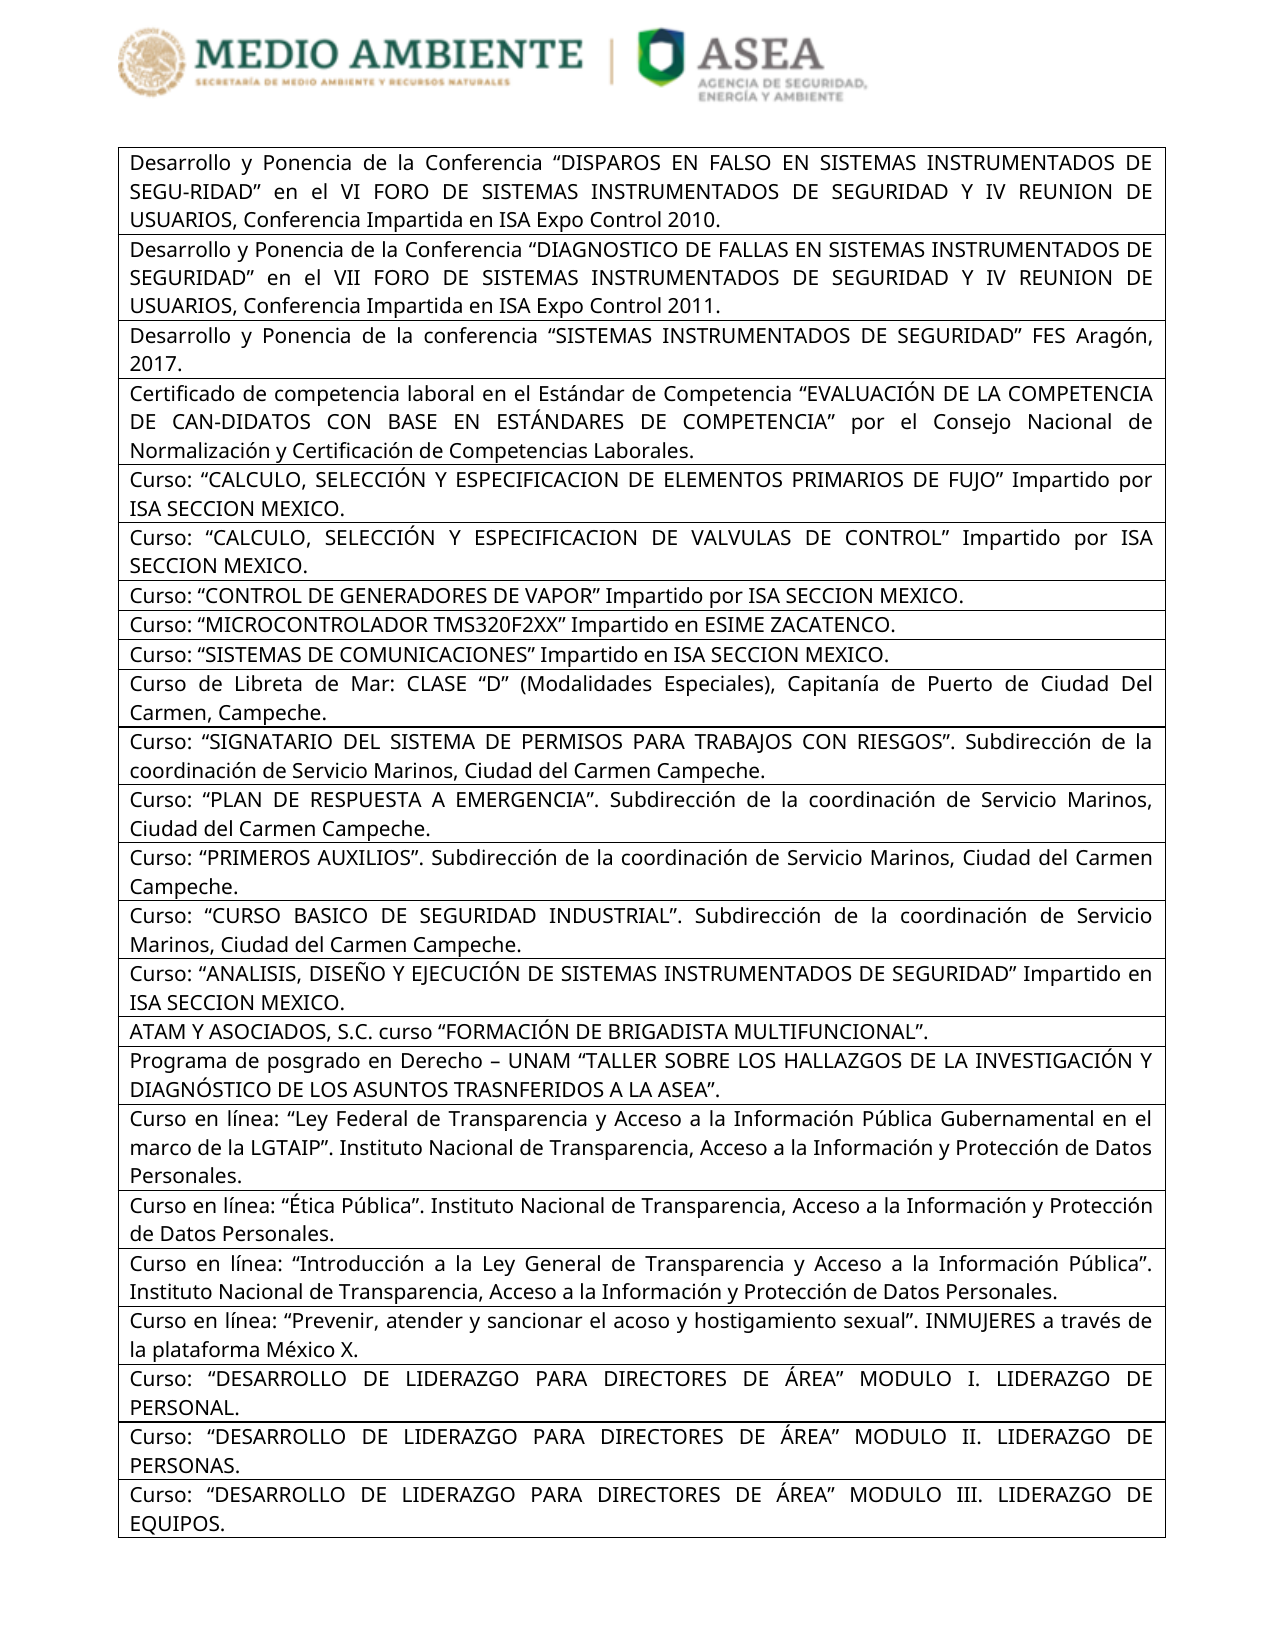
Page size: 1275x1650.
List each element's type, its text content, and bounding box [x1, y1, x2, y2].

table_cell Curso: “MICROCONTROLADOR TMS320F2XX” Impartido en ESIME ZACATENCO. [119, 611, 1165, 639]
table_cell Curso: “DESARROLLO DE LIDERAZGO PARA DIRECTORES DE ÁREA” MODULO II. LIDERAZGO DE PERSONAS. [119, 1423, 1165, 1479]
table_cell Curso: “SIGNATARIO DEL SISTEMA DE PERMISOS PARA TRABAJOS CON RIESGOS”. Subdirección de la coordinación de Servicio Marinos, Ciudad del Carmen Campeche. [119, 728, 1165, 784]
table_cell Curso en línea: “Introducción a la Ley General de Transparencia y Acceso a la Información Pública”. Instituto Nacional de Transparencia, Acceso a la Información y Protección de Datos Personales. [119, 1249, 1165, 1306]
table_cell Desarrollo y Ponencia de la conferencia “SISTEMAS INSTRUMENTADOS DE SEGURIDAD” FES Aragón, 2017. [119, 321, 1165, 378]
table_cell Curso: “CURSO BASICO DE SEGURIDAD INDUSTRIAL”. Subdirección de la coordinación de Servicio Marinos, Ciudad del Carmen Campeche. [119, 901, 1165, 958]
table_cell Curso: “DESARROLLO DE LIDERAZGO PARA DIRECTORES DE ÁREA” MODULO III. LIDERAZGO DE EQUIPOS. [119, 1480, 1165, 1537]
table_cell ATAM Y ASOCIADOS, S.C. curso “FORMACIÓN DE BRIGADISTA MULTIFUNCIONAL”. [119, 1017, 1165, 1046]
table_cell Curso: “CALCULO, SELECCIÓN Y ESPECIFICACION DE ELEMENTOS PRIMARIOS DE FUJO” Impartido por ISA SECCION MEXICO. [119, 465, 1165, 522]
table_cell Curso: “DESARROLLO DE LIDERAZGO PARA DIRECTORES DE ÁREA” MODULO I. LIDERAZGO DE PERSONAL. [119, 1365, 1165, 1421]
table_cell Curso: “PLAN DE RESPUESTA A EMERGENCIA”. Subdirección de la coordinación de Servicio Marinos, Ciudad del Carmen Campeche. [119, 785, 1165, 842]
table_cell Desarrollo y Ponencia de la Conferencia “DIAGNOSTICO DE FALLAS EN SISTEMAS INSTRUMENTADOS DE SEGURIDAD” en el VII FORO DE SISTEMAS INSTRUMENTADOS DE SEGURIDAD Y IV REUNION DE USUARIOS, Conferencia Impartida en ISA Expo Control 2011. [119, 235, 1165, 320]
table_cell Curso: “CONTROL DE GENERADORES DE VAPOR” Impartido por ISA SECCION MEXICO. [119, 581, 1165, 609]
table_cell Desarrollo y Ponencia de la Conferencia “DISPAROS EN FALSO EN SISTEMAS INSTRUMENTADOS DE SEGU-RIDAD” en el VI FORO DE SISTEMAS INSTRUMENTADOS DE SEGURIDAD Y IV REUNION DE USUARIOS, Conferencia Impartida en ISA Expo Control 2010. [119, 148, 1165, 234]
table_cell Curso en línea: “Prevenir, atender y sancionar el acoso y hostigamiento sexual”. INMUJERES a través de la plataforma México X. [119, 1307, 1165, 1363]
table_cell Curso: “SISTEMAS DE COMUNICACIONES” Impartido en ISA SECCION MEXICO. [119, 640, 1165, 668]
table_cell Curso en línea: “Ley Federal de Transparencia y Acceso a la Información Pública Gubernamental en el marco de la LGTAIP”. Instituto Nacional de Transparencia, Acceso a la Información y Protección de Datos Personales. [119, 1105, 1165, 1190]
table_cell Curso: “PRIMEROS AUXILIOS”. Subdirección de la coordinación de Servicio Marinos, Ciudad del Carmen Campeche. [119, 843, 1165, 900]
table_cell Certificado de competencia laboral en el Estándar de Competencia “EVALUACIÓN DE LA COMPETENCIA DE CAN-DIDATOS CON BASE EN ESTÁNDARES DE COMPETENCIA” por el Consejo Nacional de Normalización y Certificación de Competencias Laborales. [119, 379, 1165, 464]
table_cell Curso: “ANALISIS, DISEÑO Y EJECUCIÓN DE SISTEMAS INSTRUMENTADOS DE SEGURIDAD” Impartido en ISA SECCION MEXICO. [119, 959, 1165, 1016]
table_cell Curso: “CALCULO, SELECCIÓN Y ESPECIFICACION DE VALVULAS DE CONTROL” Impartido por ISA SECCION MEXICO. [119, 523, 1165, 580]
table_cell Programa de posgrado en Derecho – UNAM “TALLER SOBRE LOS HALLAZGOS DE LA INVESTIGACIÓN Y DIAGNÓSTICO DE LOS ASUNTOS TRASNFERIDOS A LA ASEA”. [119, 1047, 1165, 1103]
table_cell Curso en línea: “Ética Pública”. Instituto Nacional de Transparencia, Acceso a la Información y Protección de Datos Personales. [119, 1191, 1165, 1248]
table_cell Curso de Libreta de Mar: CLASE “D” (Modalidades Especiales), Capitanía de Puerto de Ciudad Del Carmen, Campeche. [119, 670, 1165, 726]
